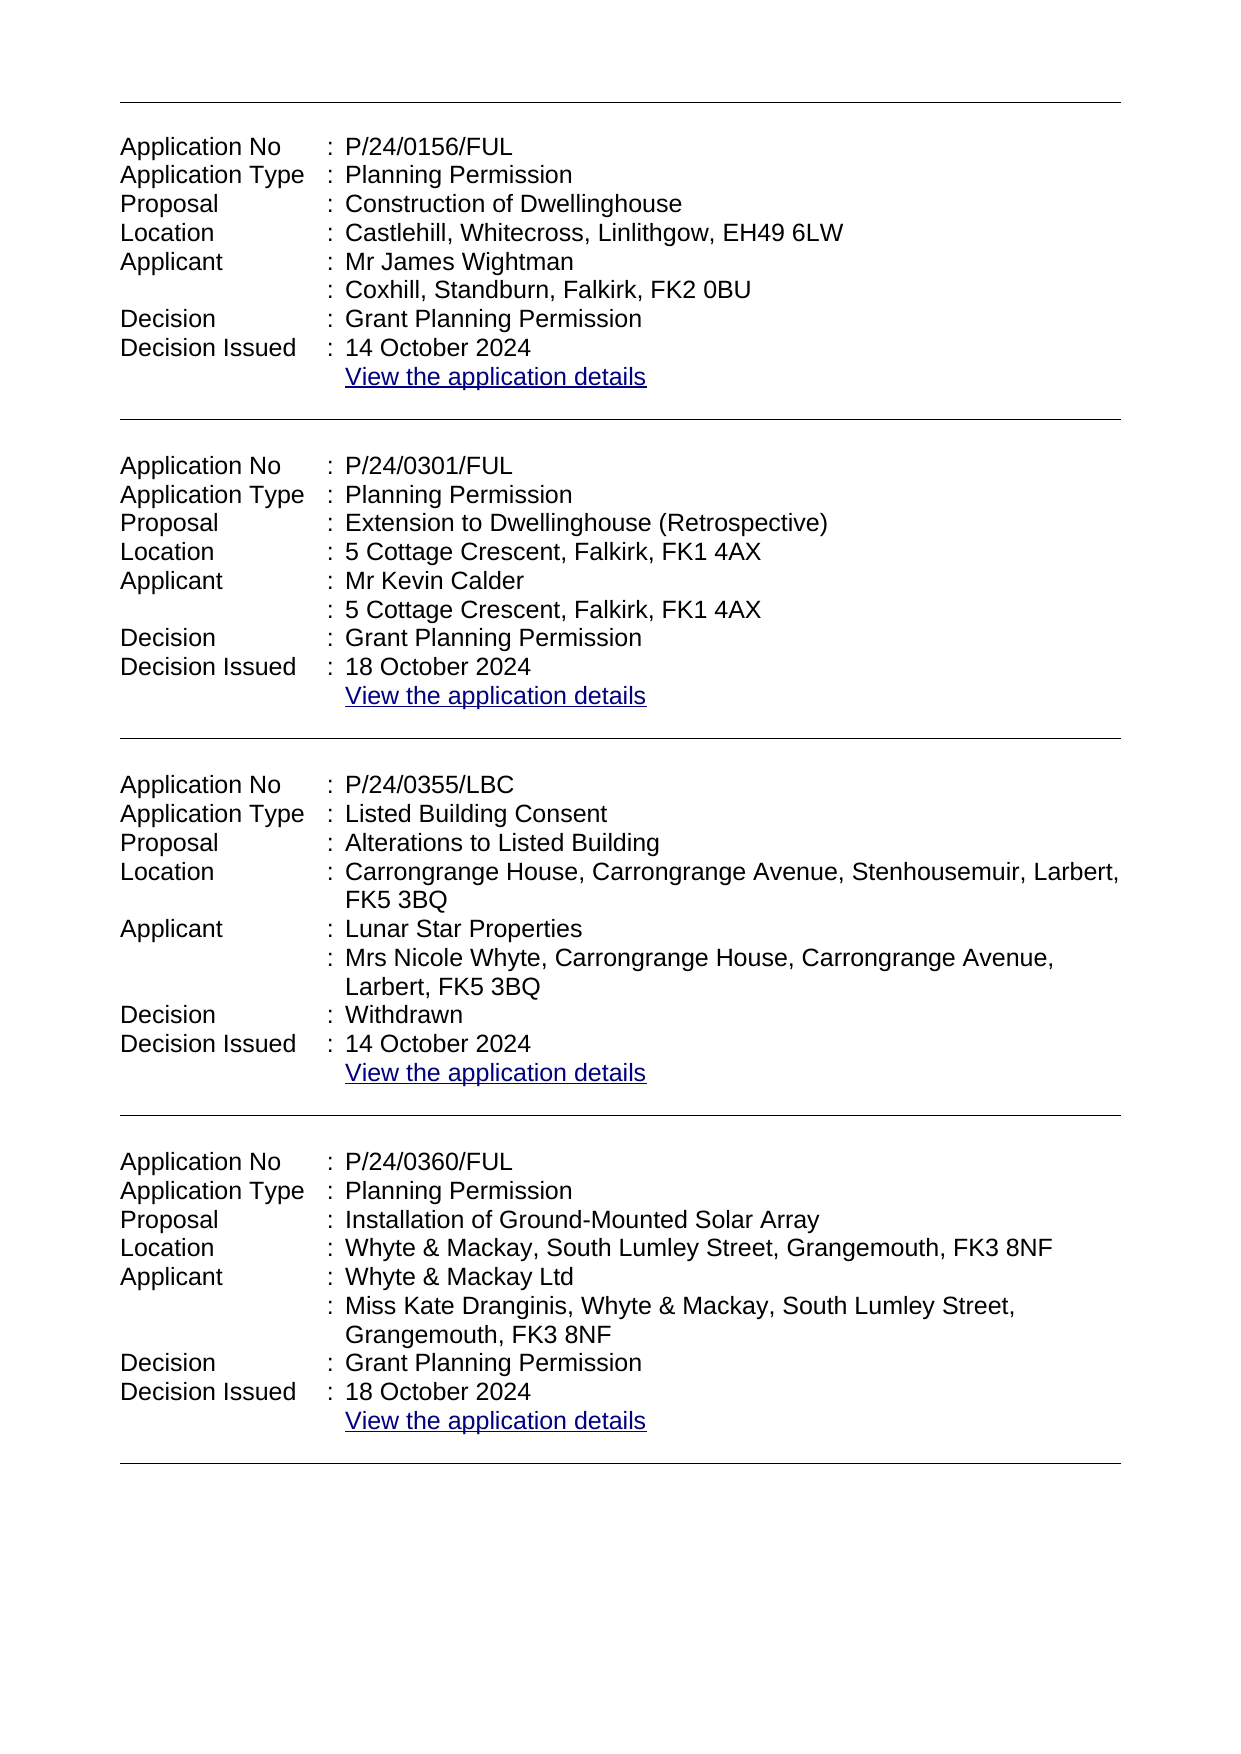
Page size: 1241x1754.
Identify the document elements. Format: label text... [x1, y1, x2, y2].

text Larbert, FK5 3BQ [120, 971, 1121, 1000]
text Proposal : Extension to Dwellinghouse (Retrospective) [120, 508, 1121, 537]
text Proposal : Construction of Dwellinghouse [120, 189, 1121, 218]
text : 5 Cottage Crescent, Falkirk, FK1 4AX [120, 594, 1121, 623]
text Location : 5 Cottage Crescent, Falkirk, FK1 4AX [120, 537, 1121, 566]
text Location : Whyte & Mackay, South Lumley Street, Grangemouth, FK3 8NF [120, 1233, 1121, 1262]
text View the application details [120, 1406, 1121, 1434]
text View the application details [120, 681, 1121, 709]
text Grangemouth, FK3 8NF [120, 1319, 1121, 1348]
text Decision Issued : 18 October 2024 [120, 652, 1121, 681]
text Location : Castlehill, Whitecross, Linlithgow, EH49 6LW [120, 218, 1121, 246]
text Decision : Withdrawn [120, 1000, 1121, 1029]
text Applicant : Mr Kevin Calder [120, 566, 1121, 594]
text Decision : Grant Planning Permission [120, 623, 1121, 652]
text FK5 3BQ [120, 885, 1121, 914]
text : Coxhill, Standburn, Falkirk, FK2 0BU [120, 275, 1121, 304]
text Decision Issued : 14 October 2024 [120, 1029, 1121, 1058]
text View the application details [120, 361, 1121, 390]
text Application Type : Listed Building Consent [120, 799, 1121, 828]
text : Mrs Nicole Whyte, Carrongrange House, Carrongrange Avenue, [120, 943, 1121, 971]
text Decision Issued : 14 October 2024 [120, 333, 1121, 361]
text View the application details [120, 1058, 1121, 1086]
text Application Type : Planning Permission [120, 1176, 1121, 1204]
text Application No : P/24/0355/LBC [120, 770, 1121, 799]
text Application No : P/24/0301/FUL [120, 451, 1121, 479]
text Application Type : Planning Permission [120, 479, 1121, 508]
text Application No : P/24/0156/FUL [120, 131, 1121, 160]
text Applicant : Lunar Star Properties [120, 914, 1121, 943]
text Proposal : Alterations to Listed Building [120, 828, 1121, 856]
text Location : Carrongrange House, Carrongrange Avenue, Stenhousemuir, Larbert, [120, 856, 1121, 885]
text Proposal : Installation of Ground-Mounted Solar Array [120, 1204, 1121, 1233]
text Decision Issued : 18 October 2024 [120, 1377, 1121, 1406]
text Decision : Grant Planning Permission [120, 304, 1121, 333]
text Applicant : Mr James Wightman [120, 246, 1121, 275]
text : Miss Kate Dranginis, Whyte & Mackay, South Lumley Street, [120, 1291, 1121, 1319]
text Application No : P/24/0360/FUL [120, 1147, 1121, 1176]
text Application Type : Planning Permission [120, 160, 1121, 189]
text Applicant : Whyte & Mackay Ltd [120, 1262, 1121, 1291]
text Decision : Grant Planning Permission [120, 1348, 1121, 1377]
